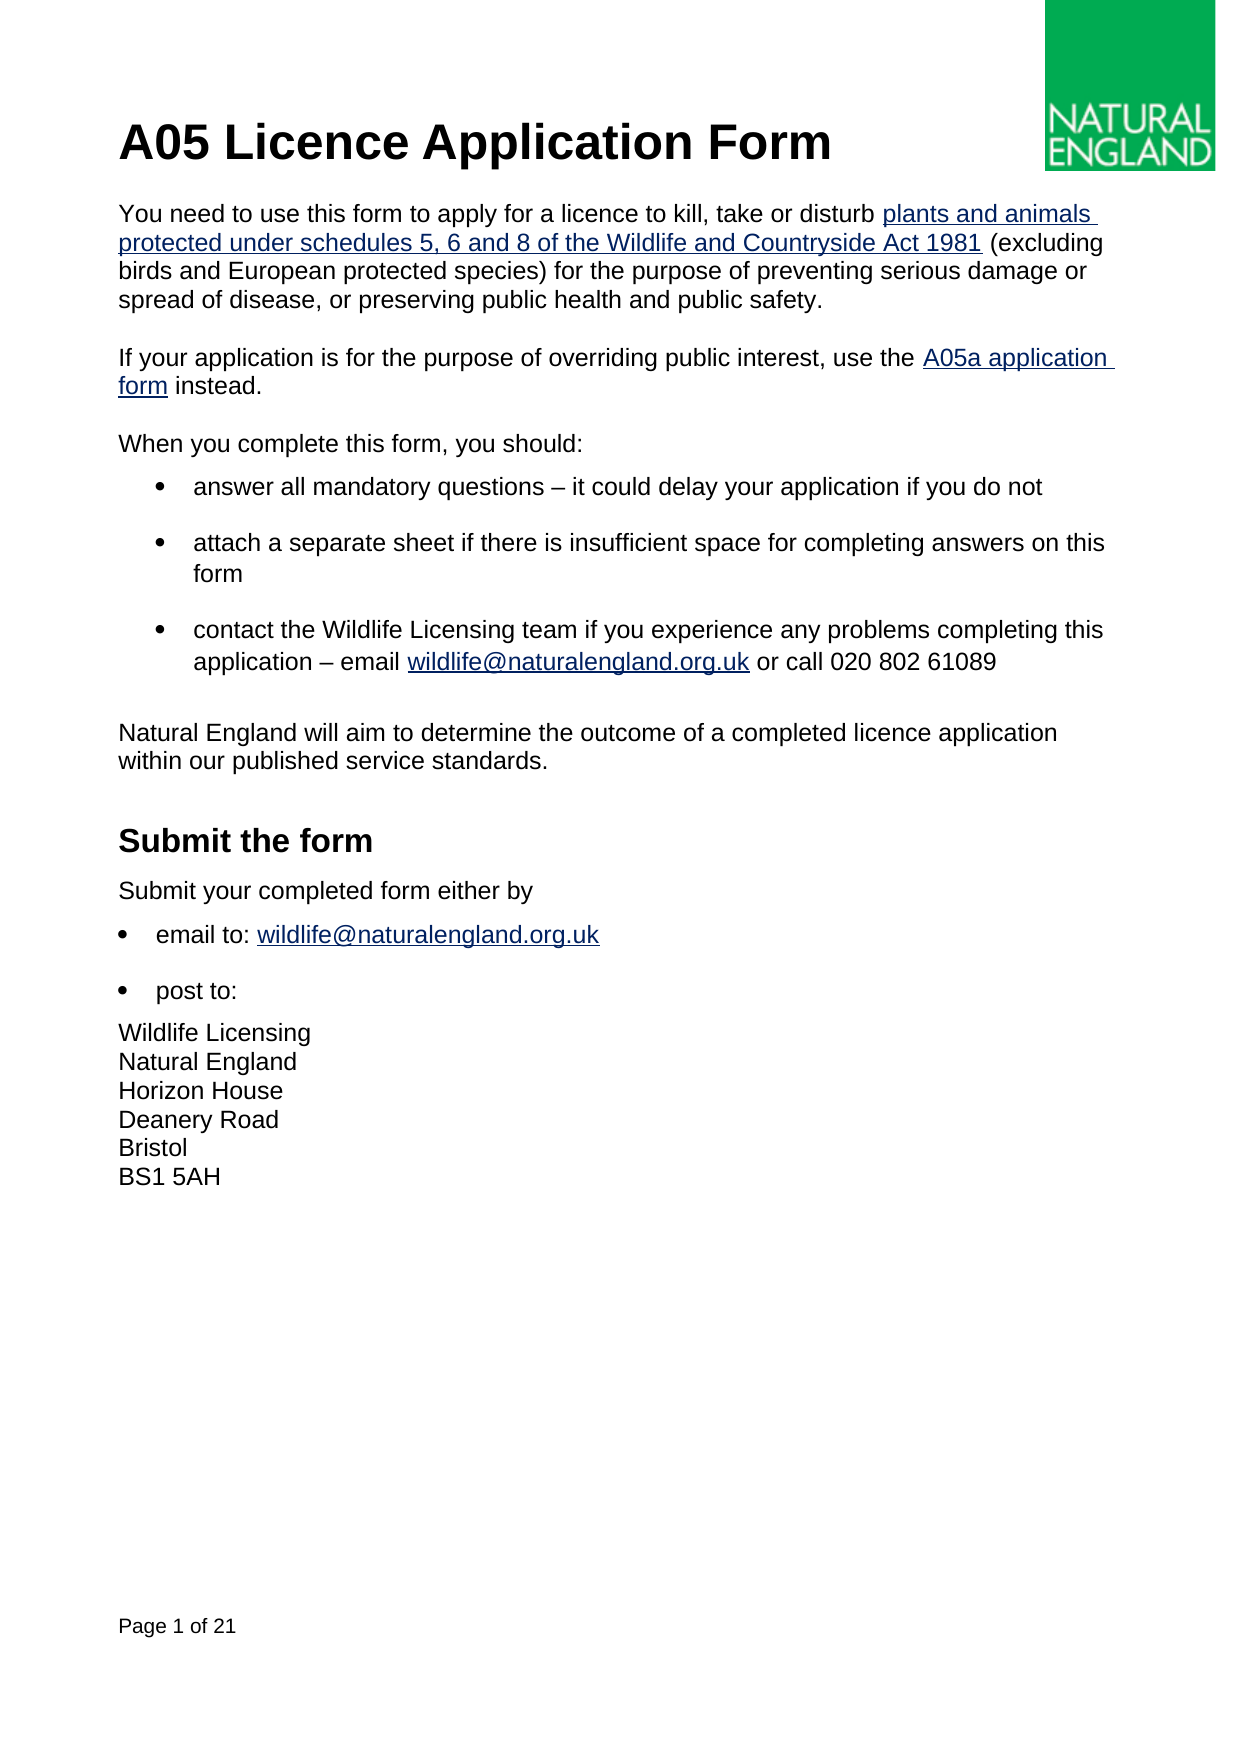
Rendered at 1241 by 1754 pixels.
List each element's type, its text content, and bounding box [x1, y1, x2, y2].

text Natural England [118, 1047, 1122, 1076]
text Wildlife Licensing [118, 1018, 1122, 1047]
subtitle Submit the form [118, 816, 1122, 862]
list post to: [118, 974, 1122, 1006]
list attach a separate sheet if there is insufficient space for completing answers on this form [156, 526, 1122, 589]
text Deanery Road [118, 1104, 1122, 1133]
text Submit your completed form either by [118, 874, 1122, 906]
list answer all mandatory questions – it could delay your application if you do not [156, 470, 1122, 501]
text When you complete this form, you should: [118, 429, 1122, 457]
text Natural England will aim to determine the outcome of a completed licence application within our published service standards. [118, 717, 1122, 775]
text If your application is for the purpose of overriding public interest, use the A05a application form instead. [118, 342, 1122, 400]
text You need to use this form to apply for a licence to kill, take or disturb plants and animals protected under schedules 5, 6 and 8 of the Wildlife and Countryside Act 1981 (excluding birds and European protected species) for the purpose of preventing serious damage or spread of disease, or preserving public health and public safety. [118, 199, 1122, 314]
subtitle A05 Licence Application Form [118, 112, 1045, 170]
text BS1 5AH [118, 1162, 1122, 1191]
list email to: wildlife@naturalengland.org.uk [118, 918, 1122, 949]
text Horizon House [118, 1076, 1122, 1104]
text Bristol [118, 1133, 1122, 1162]
list contact the Wildlife Licensing team if you experience any problems completing this application – email wildlife@naturalengland.org.uk or call 020 802 61089 [156, 614, 1122, 676]
